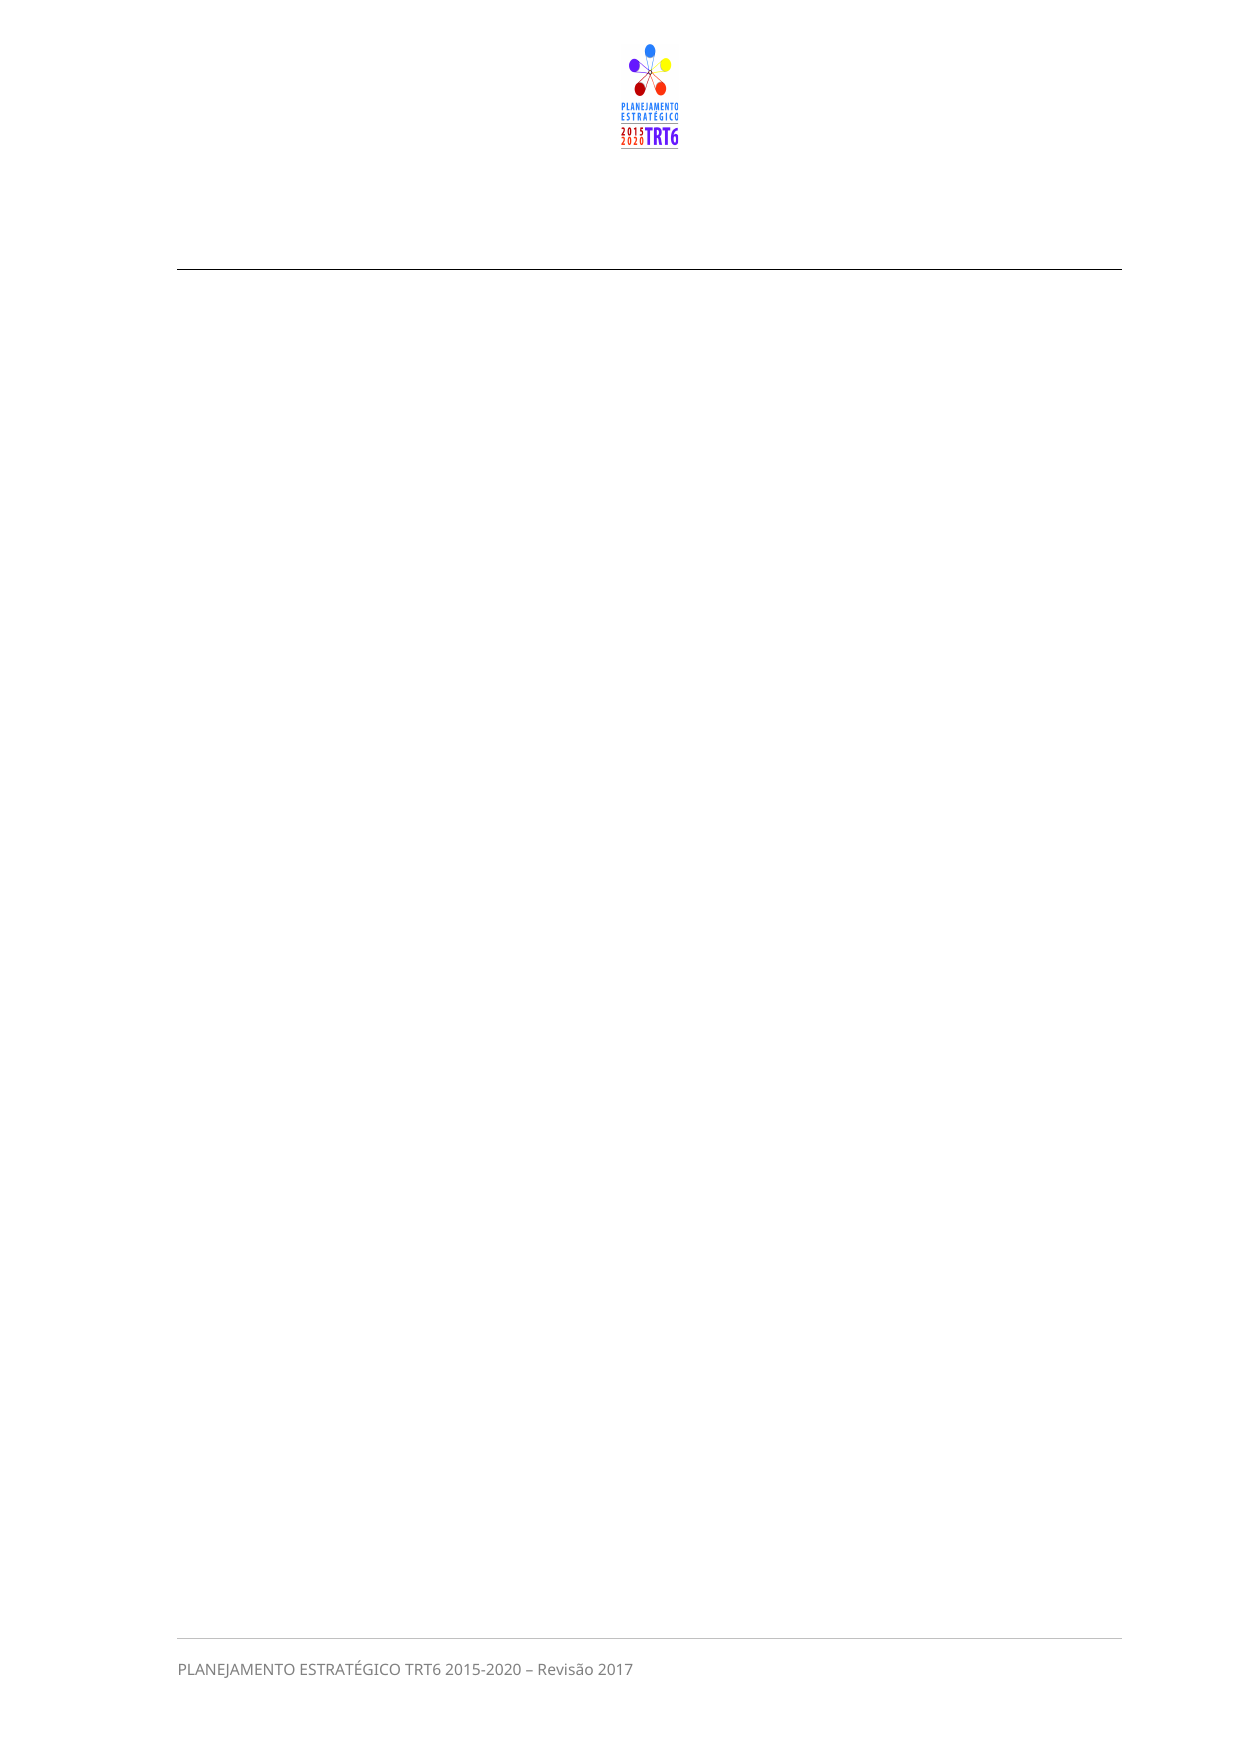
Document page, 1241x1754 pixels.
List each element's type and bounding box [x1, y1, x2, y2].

picture [621, 44, 679, 149]
